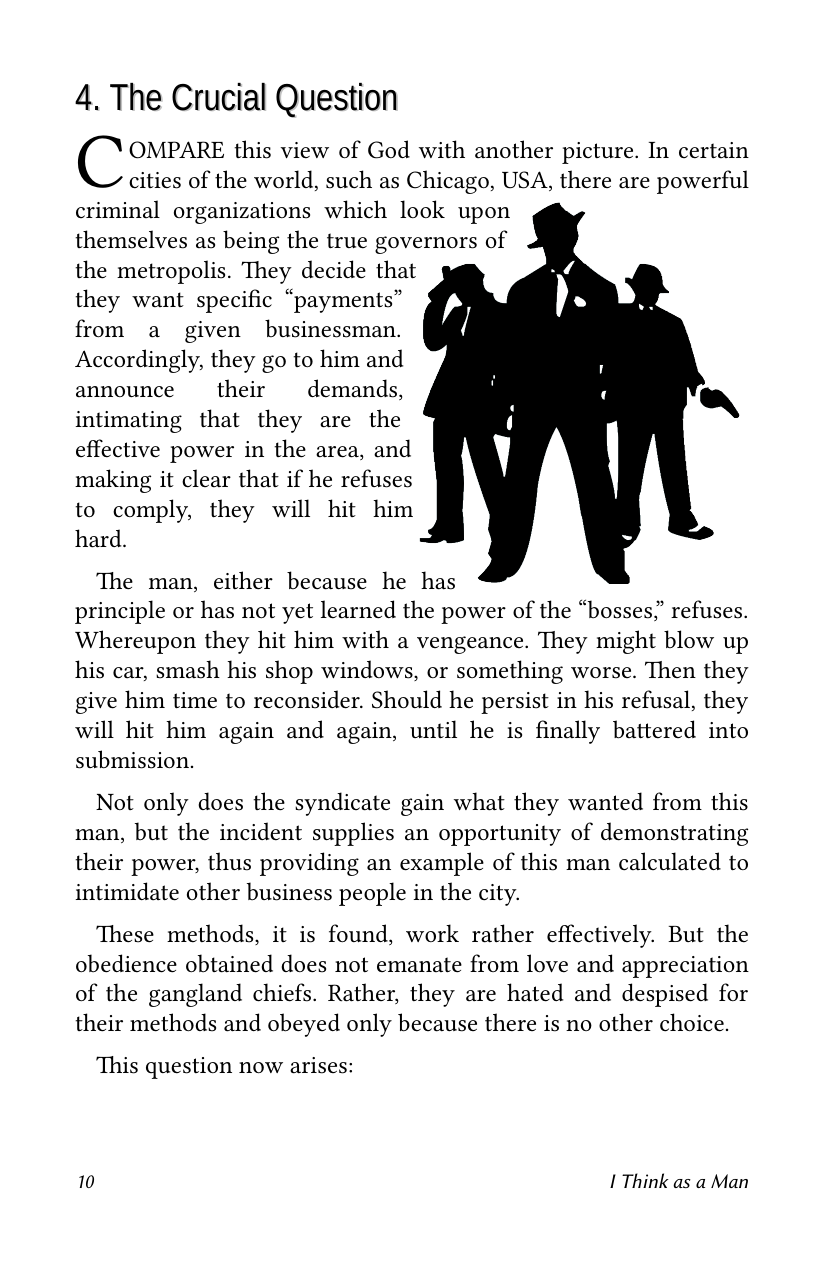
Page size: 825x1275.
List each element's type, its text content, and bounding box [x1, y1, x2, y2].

text “What difference is there between the methods of the criminal chiefs and those which God is supposed to have used in the land of Egypt?” [105, 890, 720, 971]
text This question now arises: [75, 842, 750, 871]
text The answer has to be that there is no difference whatsoever. If the common understanding of God’s behavior in Egypt is retained, then it follows that the ways of God, and those who live by robbery and oppression, are identical. [75, 1092, 750, 1150]
text The man, either because he has principle or has not yet learned the power of the “bosses,” refuses. Whereupon they hit him with a vengeance. They might blow up his car, smash his shop windows, or something worse. Then they give him time to reconsider. Should he persist in his refusal, they will hit him again and again, until he is finally battered into submission. [75, 387, 750, 565]
text COMPARE this view of God with another picture. In certain cities of the world, such as Chicago, USA, there are powerful criminal organizations which look upon themselves as being the true governors of the metropolis. They decide that they want specific “payments” from a given businessman. Accordingly, they go to him and announce their demands, intimating that they are the effective power in the area, and making it clear that if he refuses to comply, they will hit him hard. [75, 136, 750, 374]
text Be careful to see exactly what the question is. It is concerned with the methods used by the one and attributed to the other. It is not asking about motives or character but about procedures. [75, 990, 750, 1078]
text Not only does the syndicate gain what they wanted from this man, but the incident supplies an opportunity of demonstrating their power, thus providing an example of this man calculated to intimidate other business people in the city. [75, 579, 750, 697]
text These methods, it is found, work rather effectively. But the obedience obtained does not emanate from love and appreciation of the gangland chiefs. Rather, they are hated and despised for their methods and obeyed only because there is no other choice. [75, 710, 750, 829]
title The Crucial Question [75, 75, 750, 118]
